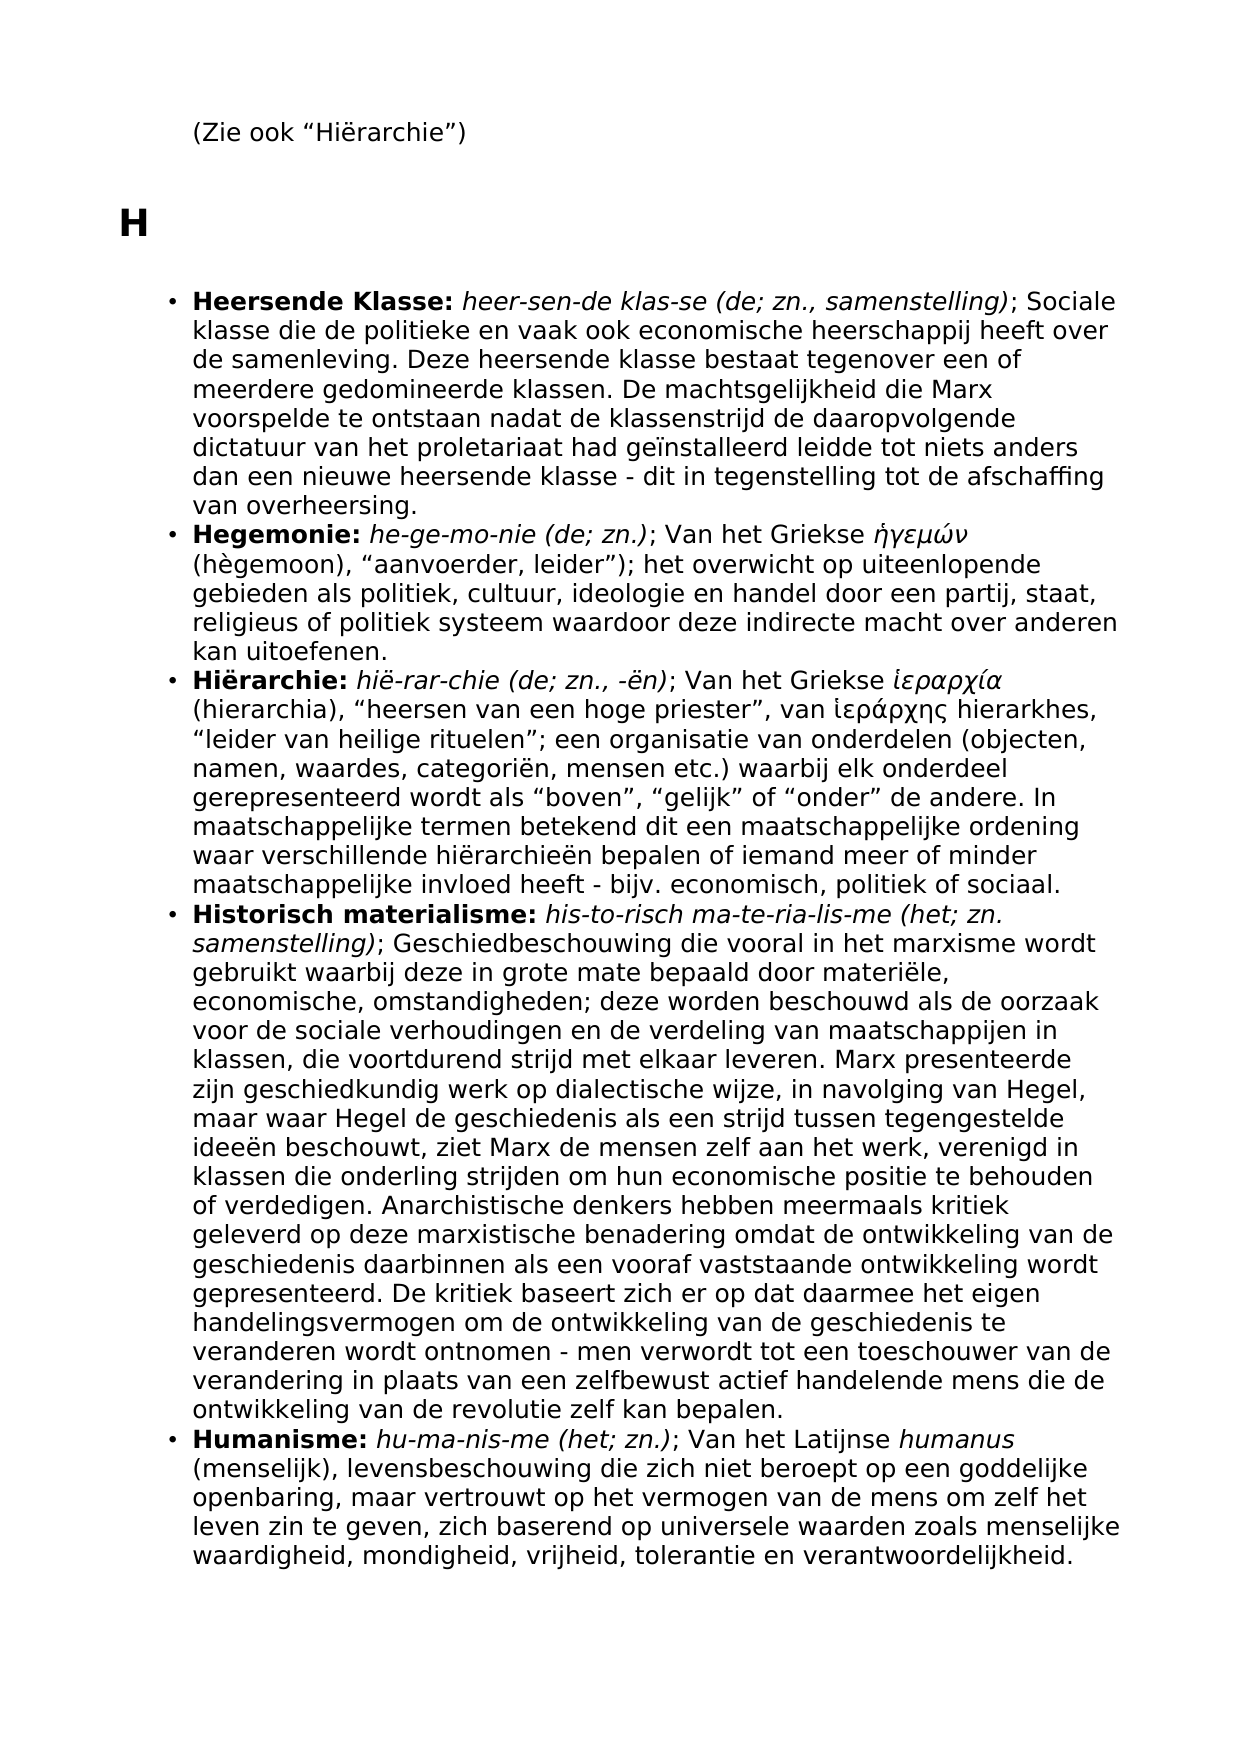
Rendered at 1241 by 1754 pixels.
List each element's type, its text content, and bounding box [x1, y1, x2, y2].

list Heersende Klasse: heer-sen-de klas-se (de; zn., samenstelling); Sociale klasse die de politieke en vaak ook economische heerschappij heeft over de samenleving. Deze heersende klasse bestaat tegenover een of meerdere gedomineerde klassen. De machtsgelijkheid die Marx voorspelde te ontstaan nadat de klassenstrijd de daaropvolgende dictatuur van het proletariaat had geïnstalleerd leidde tot niets anders dan een nieuwe heersende klasse - dit in tegenstelling tot de afschaffing van overheersing. [177, 287, 1122, 521]
list Hiërarchie: hië-rar-chie (de; zn., -ën); Van het Griekse ἱεραρχία (hierarchia), “heersen van een hoge priester”, van ἱεράρχης hierarkhes, “leider van heilige rituelen”; een organisatie van onderdelen (objecten, namen, waardes, categoriën, mensen etc.) waarbij elk onderdeel gerepresenteerd wordt als “boven”, “gelijk” of “onder” de andere. In maatschappelijke termen betekend dit een maatschappelijke ordening waar verschillende hiërarchieën bepalen of iemand meer of minder maatschappelijke invloed heeft - bijv. economisch, politiek of sociaal. [177, 667, 1122, 900]
subtitle H [118, 202, 1122, 245]
list Humanisme: hu-ma-nis-me (het; zn.); Van het Latijnse humanus (menselijk), levensbeschouwing die zich niet beroept op een goddelijke openbaring, maar vertrouwt op het vermogen van de mens om zelf het leven zin te geven, zich baserend op universele waarden zoals menselijke waardigheid, mondigheid, vrijheid, tolerantie en verantwoordelijkheid. [177, 1425, 1122, 1571]
list Hegemonie: he-ge-mo-nie (de; zn.); Van het Griekse ἡγεμών (hègemoon), “aanvoerder, leider”); het overwicht op uiteenlopende gebieden als politiek, cultuur, ideologie en handel door een partij, staat, religieus of politiek systeem waardoor deze indirecte macht over anderen kan uitoefenen. [177, 521, 1122, 667]
list (Zie ook “Hiërarchie”) [177, 118, 1122, 147]
list Historisch materialisme: his-to-risch ma-te-ria-lis-me (het; zn. samenstelling); Geschiedbeschouwing die vooral in het marxisme wordt gebruikt waarbij deze in grote mate bepaald door materiële, economische, omstandigheden; deze worden beschouwd als de oorzaak voor de sociale verhoudingen en de verdeling van maatschappijen in klassen, die voortdurend strijd met elkaar leveren. Marx presenteerde zijn geschiedkundig werk op dialectische wijze, in navolging van Hegel, maar waar Hegel de geschiedenis als een strijd tussen tegengestelde ideeën beschouwt, ziet Marx de mensen zelf aan het werk, verenigd in klassen die onderling strijden om hun economische positie te behouden of verdedigen. Anarchistische denkers hebben meermaals kritiek geleverd op deze marxistische benadering omdat de ontwikkeling van de geschiedenis daarbinnen als een vooraf vaststaande ontwikkeling wordt gepresenteerd. De kritiek baseert zich er op dat daarmee het eigen handelingsvermogen om de ontwikkeling van de geschiedenis te veranderen wordt ontnomen - men verwordt tot een toeschouwer van de verandering in plaats van een zelfbewust actief handelende mens die de ontwikkeling van de revolutie zelf kan bepalen. [177, 900, 1122, 1425]
